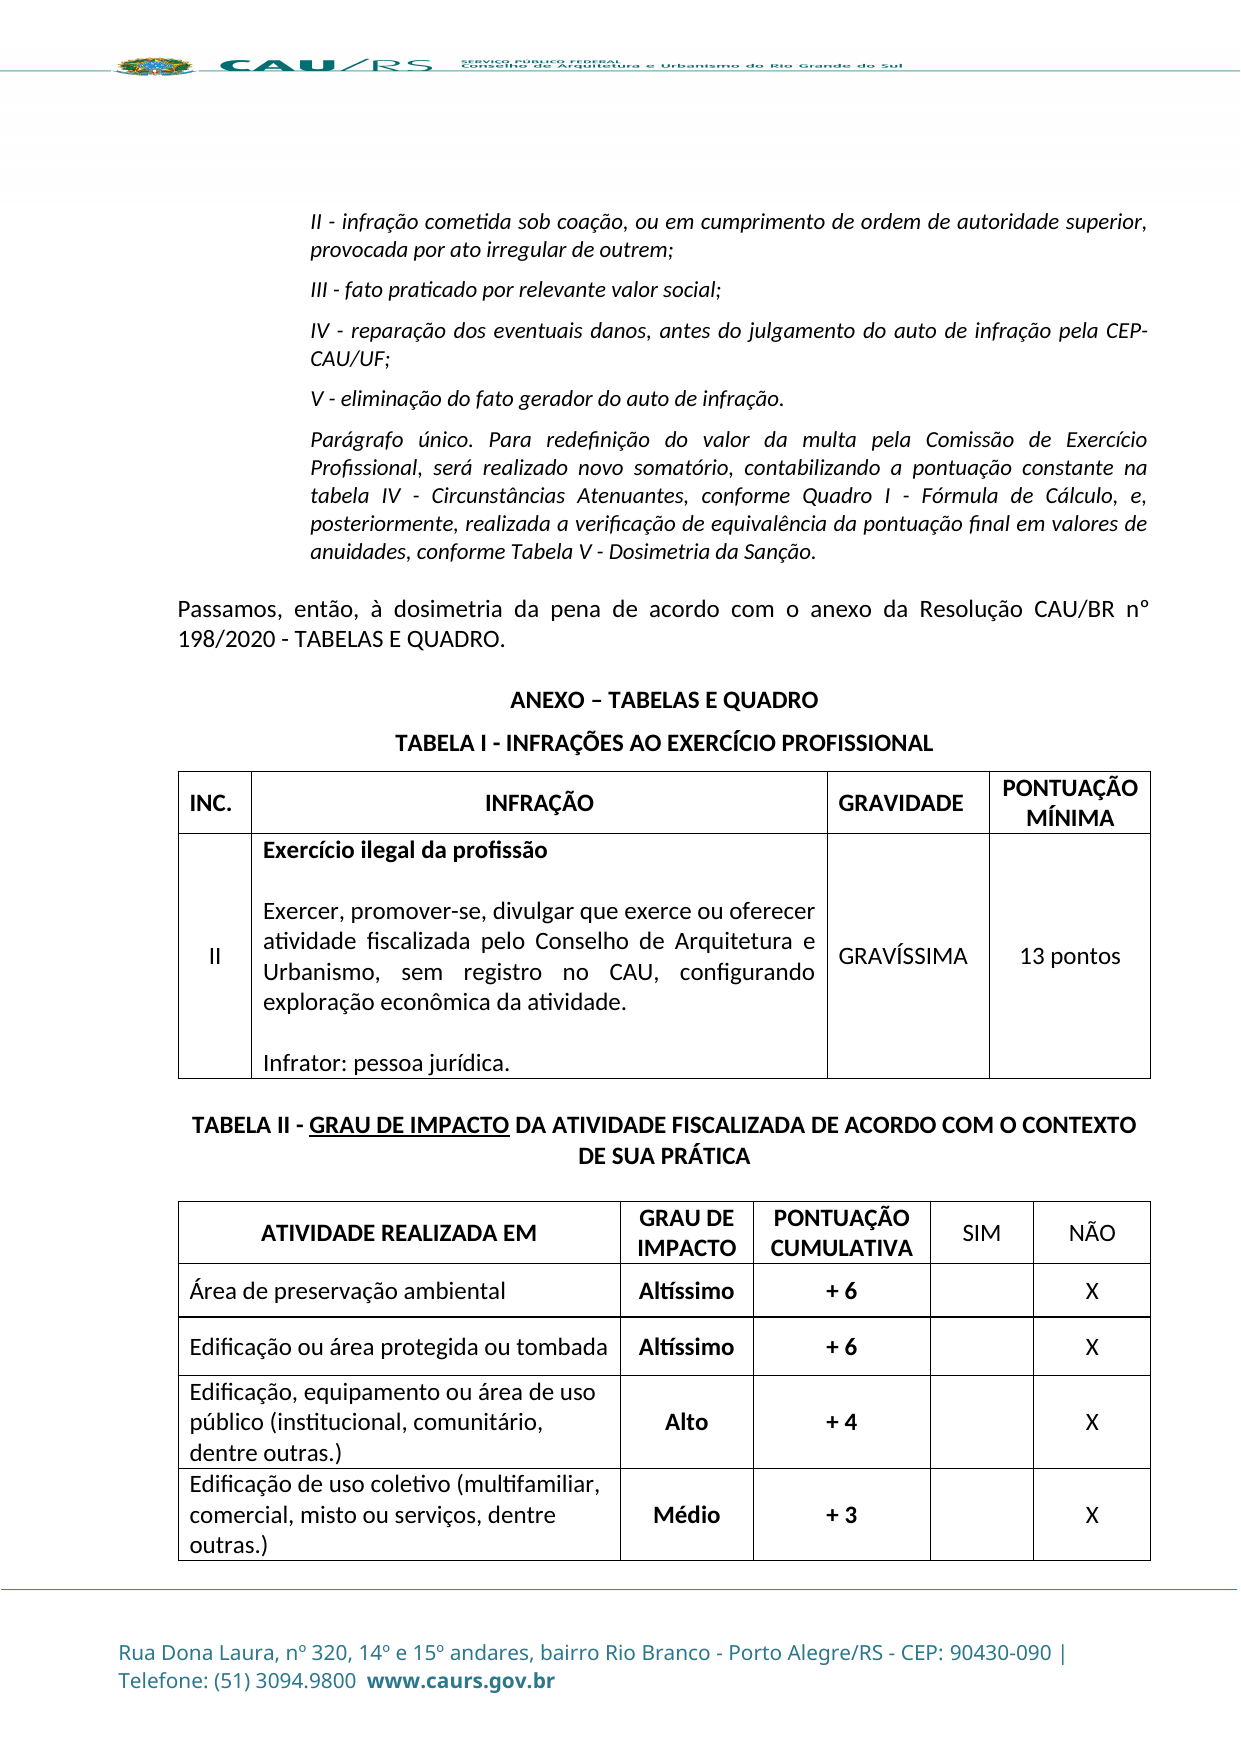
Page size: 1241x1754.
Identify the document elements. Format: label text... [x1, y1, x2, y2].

text II - infração cometida sob coação, ou em cumprimento de ordem de autoridade superior, provocada por ato irregular de outrem; [310, 207, 1152, 263]
table_header NÃO [1034, 1202, 1150, 1263]
table_header GRAU DE IMPACTO [621, 1202, 753, 1263]
table_cell [931, 1469, 1033, 1560]
table_cell Área de preservação ambiental [179, 1264, 620, 1316]
table_cell Alto [621, 1376, 753, 1468]
text V - eliminação do fato gerador do auto de infração. [310, 384, 1152, 412]
text ANEXO – TABELAS E QUADRO [177, 684, 1152, 715]
table_cell X [1034, 1376, 1150, 1468]
table_cell [931, 1264, 1033, 1316]
text TABELA II - GRAU DE IMPACTO DA ATIVIDADE FISCALIZADA DE ACORDO COM O CONTEXTO DE SUA PRÁTICA [177, 1109, 1152, 1171]
table_cell Médio [621, 1469, 753, 1560]
table_cell + 4 [754, 1376, 930, 1468]
table_cell + 6 [754, 1318, 930, 1375]
table_cell Exercício ilegal da profissão Exercer, promover-se, divulgar que exerce ou oferecer atividade fiscalizada pelo Conselho de Arquitetura e Urbanismo, sem registro no CAU, configurando exploração econômica da atividade. Infrator: pessoa jurídica. [252, 834, 827, 1078]
table_header PONTUAÇÃO CUMULATIVA [754, 1202, 930, 1263]
table_header PONTUAÇÃO MÍNIMA [990, 772, 1150, 833]
table_cell Altíssimo [621, 1264, 753, 1316]
table_cell Altíssimo [621, 1318, 753, 1375]
table_cell II [179, 834, 251, 1078]
table_header ATIVIDADE REALIZADA EM [179, 1202, 620, 1263]
table_cell Edificação, equipamento ou área de uso público (institucional, comunitário, dentre outras.) [179, 1376, 620, 1468]
table_header INC. [179, 772, 251, 833]
text III - fato praticado por relevante valor social; [310, 275, 1152, 303]
table_header INFRAÇÃO [252, 772, 827, 833]
table_header GRAVIDADE [828, 772, 989, 833]
text Passamos, então, à dosimetria da pena de acordo com o anexo da Resolução CAU/BR nº 198/2020 - TABELAS E QUADRO. [177, 593, 1152, 654]
table_cell X [1034, 1318, 1150, 1375]
text IV - reparação dos eventuais danos, antes do julgamento do auto de infração pela CEP-CAU/UF; [310, 316, 1152, 372]
table_cell + 3 [754, 1469, 930, 1560]
table_header SIM [931, 1202, 1033, 1263]
text Parágrafo único. Para redefinição do valor da multa pela Comissão de Exercício Profissional, será realizado novo somatório, contabilizando a pontuação constante na tabela IV - Circunstâncias Atenuantes, conforme Quadro I - Fórmula de Cálculo, e, posteriormente, realizada a verificação de equivalência da pontuação final em valores de anuidades, conforme Tabela V - Dosimetria da Sanção. [310, 425, 1152, 565]
table_cell Edificação ou área protegida ou tombada [179, 1318, 620, 1375]
text TABELA I - INFRAÇÕES AO EXERCÍCIO PROFISSIONAL [177, 728, 1152, 758]
table_cell [931, 1318, 1033, 1375]
table_cell Edificação de uso coletivo (multifamiliar, comercial, misto ou serviços, dentre outras.) [179, 1469, 620, 1560]
table_cell 13 pontos [990, 834, 1150, 1078]
table_cell X [1034, 1469, 1150, 1560]
table_cell [931, 1376, 1033, 1468]
table_cell + 6 [754, 1264, 930, 1316]
table_cell GRAVÍSSIMA [828, 834, 989, 1078]
table_cell X [1034, 1264, 1150, 1316]
